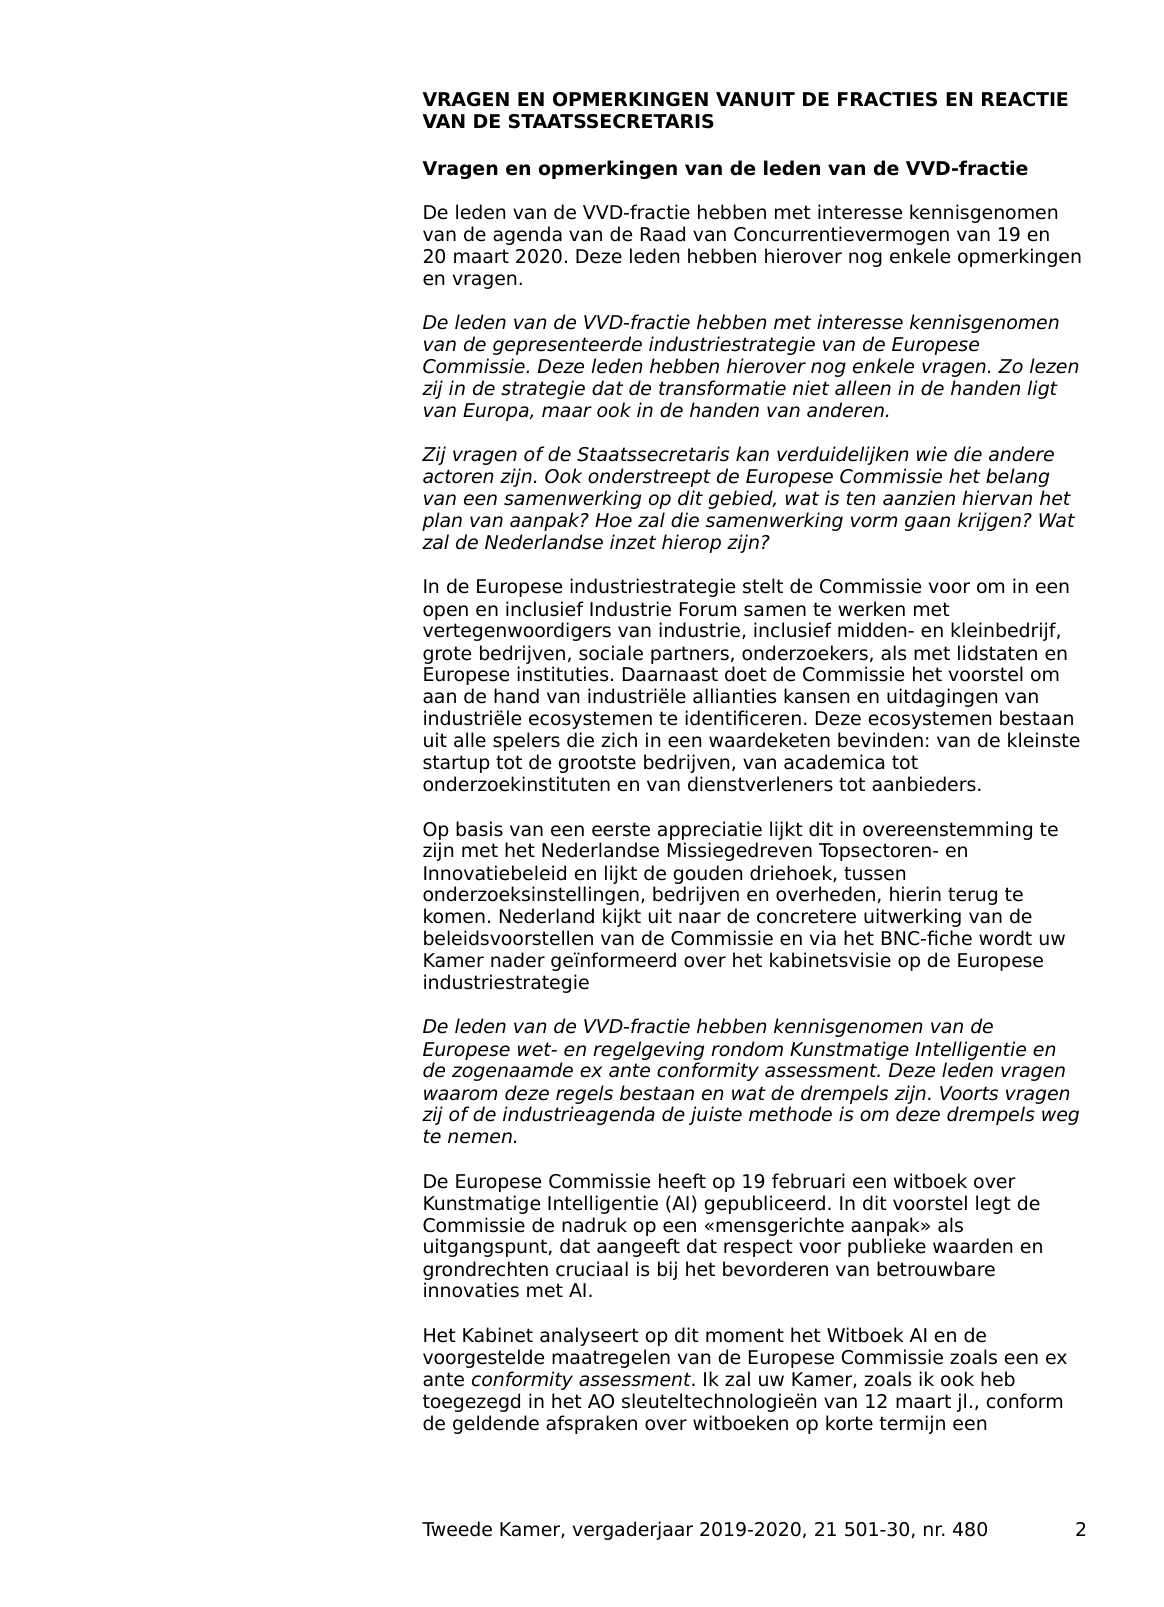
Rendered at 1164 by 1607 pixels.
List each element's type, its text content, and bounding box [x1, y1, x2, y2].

text Op basis van een eerste appreciatie lijkt dit in overeenstemming te zijn met het Nederlandse Missiegedreven Topsectoren- en Innovatiebeleid en lijkt de gouden driehoek, tussen onderzoeksinstellingen, bedrijven en overheden, hierin terug te komen. Nederland kijkt uit naar de concretere uitwerking van de beleidsvoorstellen van de Commissie en via het BNC-fiche wordt uw Kamer nader geïnformeerd over het kabinetsvisie op de Europese industriestrategie [422, 818, 1087, 994]
subtitle VRAGEN EN OPMERKINGEN VANUIT DE FRACTIES EN REACTIE VAN DE STAATSSECRETARIS [422, 89, 1087, 133]
text De Europese Commissie heeft op 19 februari een witboek over Kunstmatige Intelligentie (AI) gepubliceerd. In dit voorstel legt de Commissie de nadruk op een «mensgerichte aanpak» als uitgangspunt, dat aangeeft dat respect voor publieke waarden en grondrechten cruciaal is bij het bevorderen van betrouwbare innovaties met AI. [422, 1171, 1087, 1302]
text De leden van de VVD-fractie hebben met interesse kennisgenomen van de gepresenteerde industriestrategie van de Europese Commissie. Deze leden hebben hierover nog enkele vragen. Zo lezen zij in de strategie dat de transformatie niet alleen in de handen ligt van Europa, maar ook in de handen van anderen. [422, 312, 1087, 422]
text De leden van de VVD-fractie hebben kennisgenomen van de Europese wet- en regelgeving rondom Kunstmatige Intelligentie en de zogenaamde ex ante conformity assessment. Deze leden vragen waarom deze regels bestaan en wat de drempels zijn. Voorts vragen zij of de industrieagenda de juiste methode is om deze drempels weg te nemen. [422, 1016, 1087, 1148]
text Zij vragen of de Staatssecretaris kan verduidelijken wie die andere actoren zijn. Ook onderstreept de Europese Commissie het belang van een samenwerking op dit gebied, wat is ten aanzien hiervan het plan van aanpak? Hoe zal die samenwerking vorm gaan krijgen? Wat zal de Nederlandse inzet hierop zijn? [422, 444, 1087, 554]
subtitle Vragen en opmerkingen van de leden van de VVD-fractie [422, 158, 1087, 180]
text Het Kabinet analyseert op dit moment het Witboek AI en de voorgestelde maatregelen van de Europese Commissie zoals een ex ante conformity assessment. Ik zal uw Kamer, zoals ik ook heb toegezegd in het AO sleuteltechnologieën van 12 maart jl., conform de geldende afspraken over witboeken op korte termijn een [422, 1324, 1087, 1434]
text In de Europese industriestrategie stelt de Commissie voor om in een open en inclusief Industrie Forum samen te werken met vertegenwoordigers van industrie, inclusief midden- en kleinbedrijf, grote bedrijven, sociale partners, onderzoekers, als met lidstaten en Europese instituties. Daarnaast doet de Commissie het voorstel om aan de hand van industriële allianties kansen en uitdagingen van industriële ecosystemen te identificeren. Deze ecosystemen bestaan uit alle spelers die zich in een waardeketen bevinden: van de kleinste startup tot de grootste bedrijven, van academica tot onderzoekinstituten en van dienstverleners tot aanbieders. [422, 576, 1087, 796]
text De leden van de VVD-fractie hebben met interesse kennisgenomen van de agenda van de Raad van Concurrentievermogen van 19 en 20 maart 2020. Deze leden hebben hierover nog enkele opmerkingen en vragen. [422, 202, 1087, 290]
